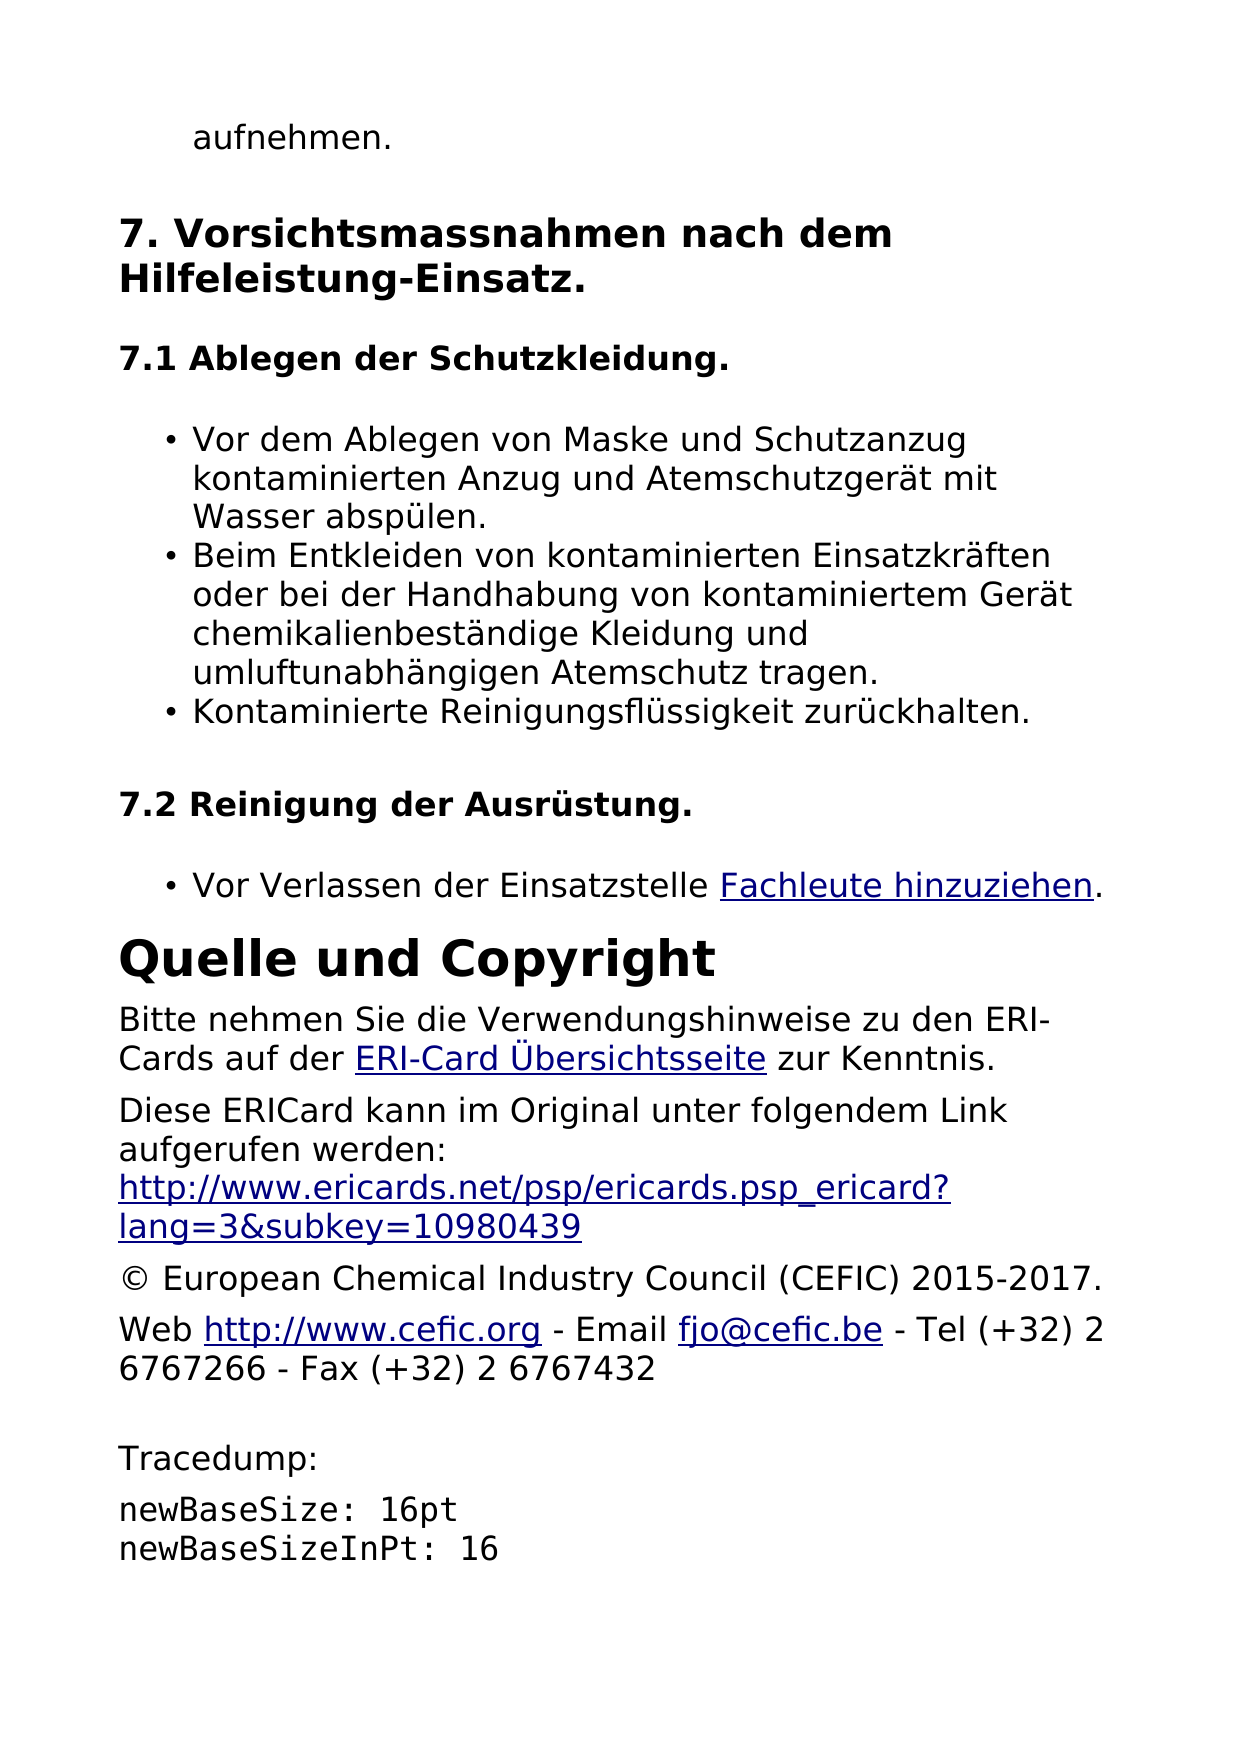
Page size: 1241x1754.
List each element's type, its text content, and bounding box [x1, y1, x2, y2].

text newBaseSize: 16pt newBaseSizeInPt: 16 [118, 1491, 1122, 1568]
subtitle 7.2 Reinigung der Ausrüstung. [118, 786, 1122, 824]
subtitle 7. Vorsichtsmassnahmen nach dem Hilfeleistung-Einsatz. [118, 211, 1122, 302]
text Tracedump: [118, 1401, 1122, 1478]
list Kontaminierte Reinigungsflüssigkeit zurückhalten. [177, 692, 1122, 731]
list Beim Entkleiden von kontaminierten Einsatzkräften oder bei der Handhabung von kontaminiertem Gerät chemikalienbeständige Kleidung und umluftunabhängigen Atemschutz tragen. [177, 537, 1122, 692]
text © European Chemical Industry Council (CEFIC) 2015-2017. [118, 1259, 1122, 1298]
list Vor Verlassen der Einsatzstelle Fachleute hinzuziehen. [177, 866, 1122, 905]
list Vor dem Ablegen von Maske und Schutzanzug kontaminierten Anzug und Atemschutzgerät mit Wasser abspülen. [177, 420, 1122, 537]
subtitle Quelle und Copyright [118, 930, 1122, 988]
text Bitte nehmen Sie die Verwendungshinweise zu den ERI-Cards auf der ERI-Card Übersichtsseite zur Kenntnis. [118, 1001, 1122, 1079]
subtitle 7.1 Ablegen der Schutzkleidung. [118, 339, 1122, 378]
text Diese ERICard kann im Original unter folgendem Link aufgerufen werden: http://www.ericards.net/psp/ericards.psp_ericard?lang=3&subkey=10980439 [118, 1091, 1122, 1247]
text Web http://www.cefic.org - Email fjo@cefic.be - Tel (+32) 2 6767266 - Fax (+32) 2 6767432 [118, 1310, 1122, 1388]
list aufnehmen. [177, 118, 1122, 157]
